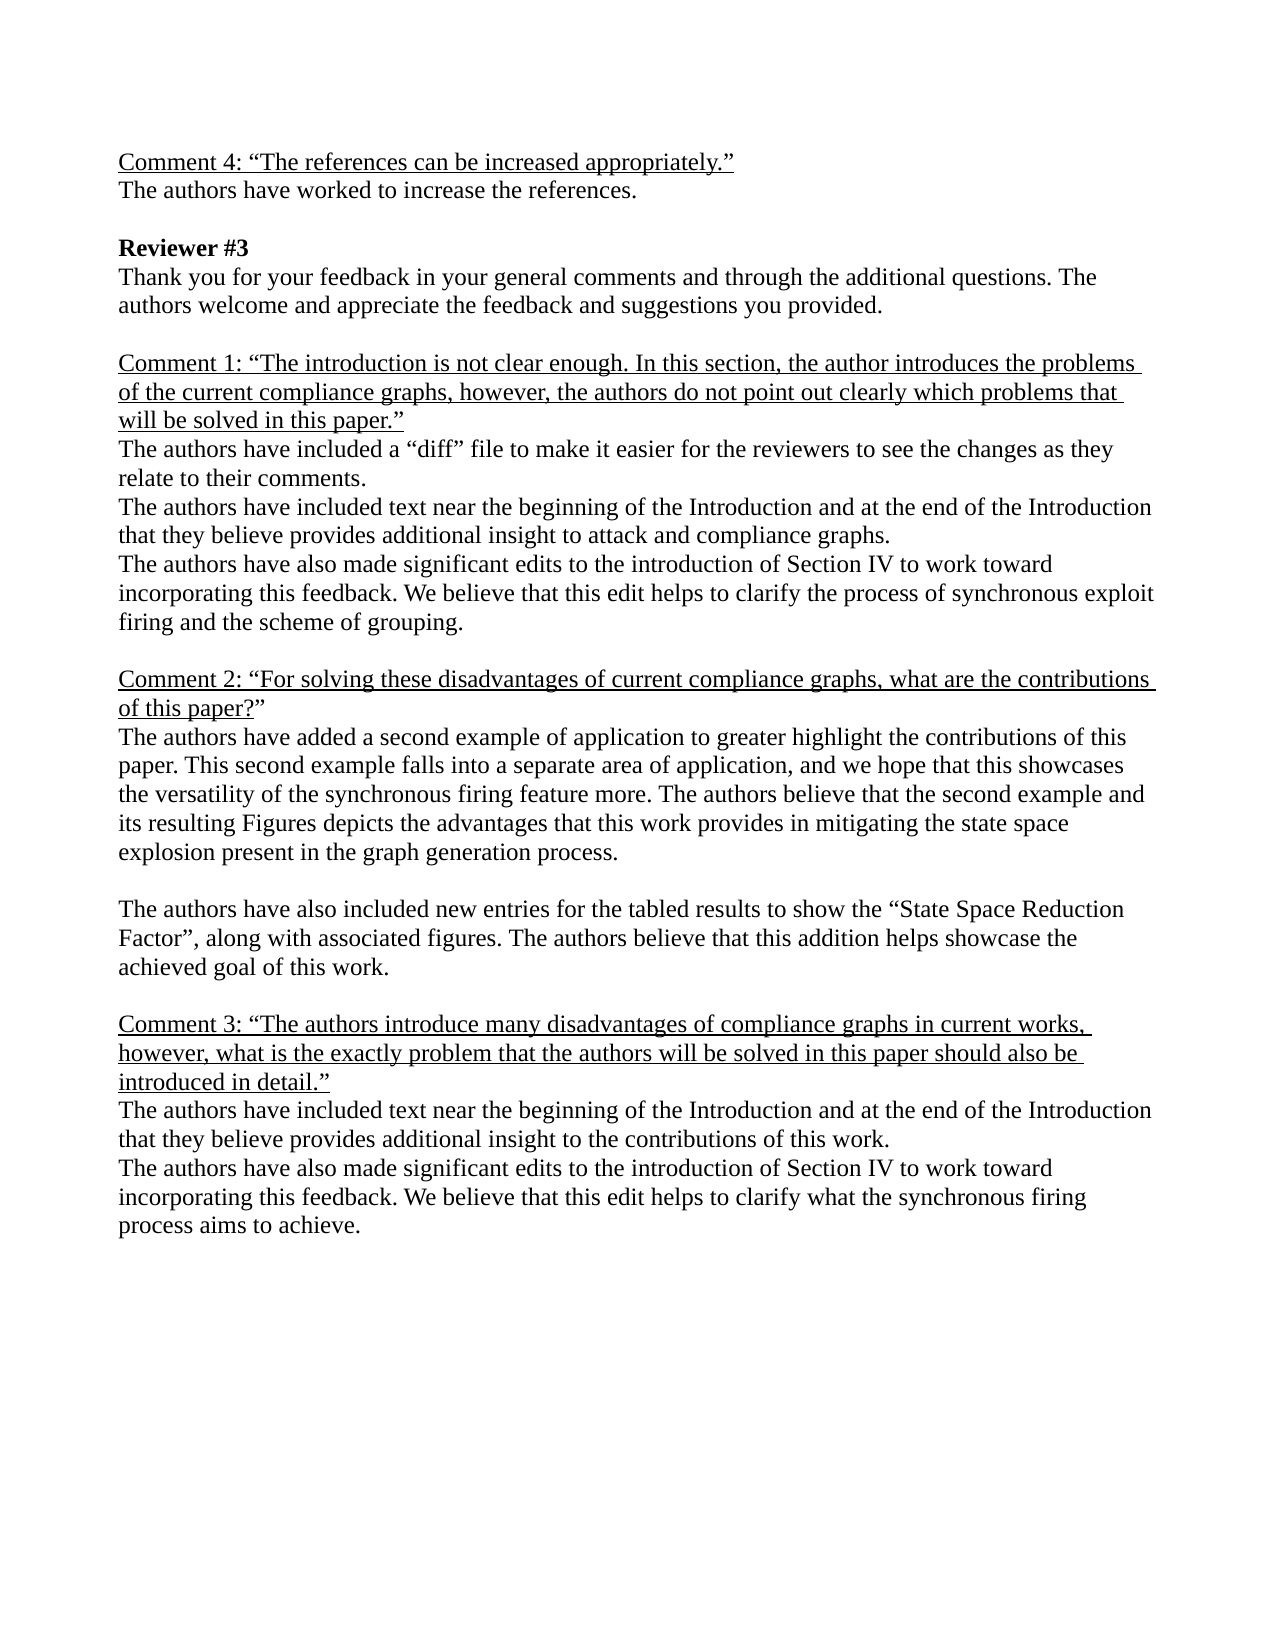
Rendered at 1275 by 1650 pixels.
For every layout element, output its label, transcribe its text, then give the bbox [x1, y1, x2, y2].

text The authors have added a second example of application to greater highlight the contributions of this paper. This second example falls into a separate area of application, and we hope that this showcases the versatility of the synchronous firing feature more. The authors believe that the second example and its resulting Figures depicts the advantages that this work provides in mitigating the state space explosion present in the graph generation process. [118, 722, 1157, 866]
text The authors have worked to increase the references. [118, 176, 1157, 204]
text The authors have also included new entries for the tabled results to show the “State Space Reduction Factor”, along with associated figures. The authors believe that this addition helps showcase the achieved goal of this work. [118, 894, 1157, 981]
text The authors have included a “diff” file to make it easier for the reviewers to see the changes as they relate to their comments. [118, 434, 1157, 492]
text Comment 3: “The authors introduce many disadvantages of compliance graphs in current works, however, what is the exactly problem that the authors will be solved in this paper should also be introduced in detail.” [118, 1009, 1157, 1096]
text Reviewer #3 [118, 233, 1157, 262]
text Thank you for your feedback in your general comments and through the additional questions. The authors welcome and appreciate the feedback and suggestions you provided. [118, 262, 1157, 319]
text The authors have also made significant edits to the introduction of Section IV to work toward incorporating this feedback. We believe that this edit helps to clarify the process of synchronous exploit firing and the scheme of grouping. [118, 549, 1157, 636]
text Comment 1: “The introduction is not clear enough. In this section, the author introduces the problems of the current compliance graphs, however, the authors do not point out clearly which problems that will be solved in this paper.” [118, 348, 1157, 434]
text The authors have included text near the beginning of the Introduction and at the end of the Introduction that they believe provides additional insight to the contributions of this work. [118, 1096, 1157, 1153]
text The authors have included text near the beginning of the Introduction and at the end of the Introduction that they believe provides additional insight to attack and compliance graphs. [118, 492, 1157, 549]
text The authors have also made significant edits to the introduction of Section IV to work toward incorporating this feedback. We believe that this edit helps to clarify what the synchronous firing process aims to achieve. [118, 1153, 1157, 1239]
text Comment 2: “For solving these disadvantages of current compliance graphs, what are the contributions of this paper?” [118, 664, 1157, 722]
text Comment 4: “The references can be increased appropriately.” [118, 147, 1157, 176]
